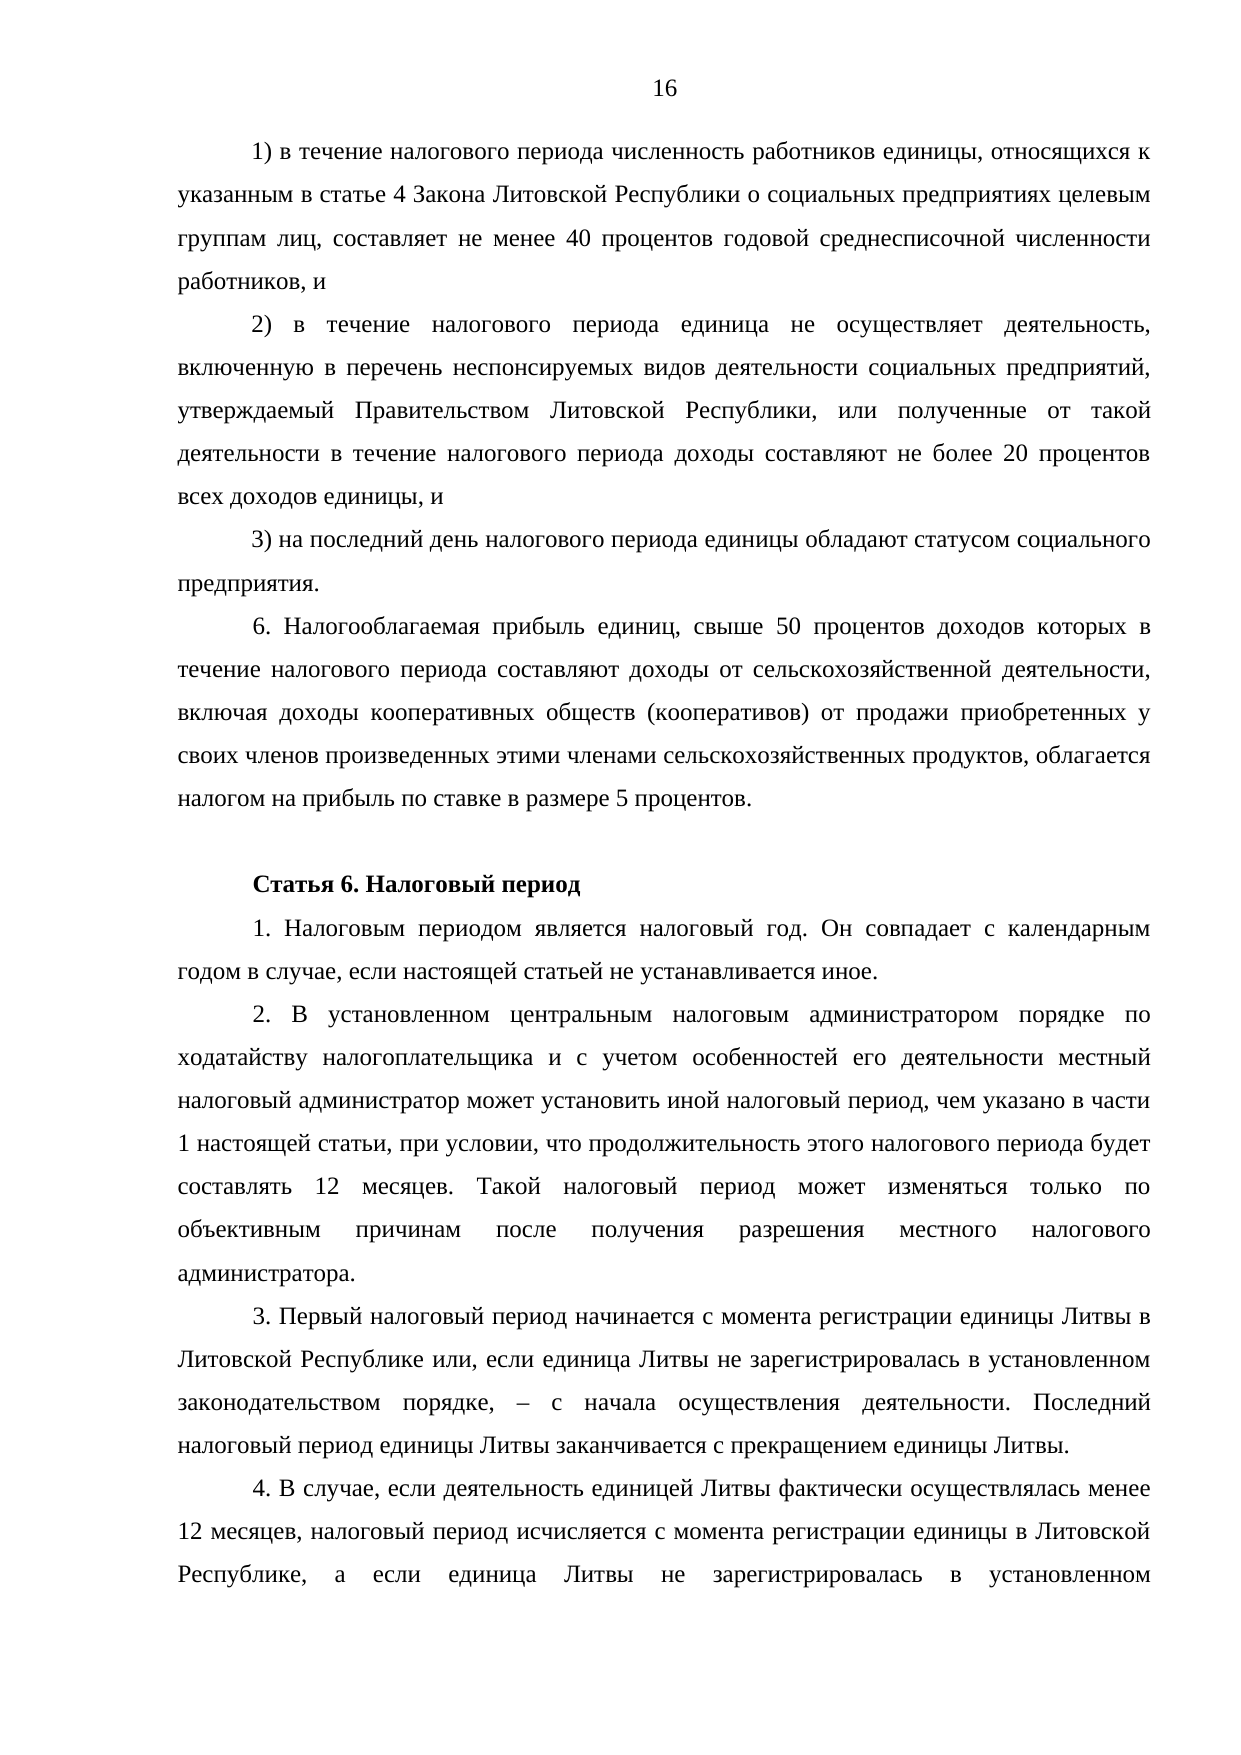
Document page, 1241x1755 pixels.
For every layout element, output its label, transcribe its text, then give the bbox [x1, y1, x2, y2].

text 2. В установленном центральным налоговым администратором порядке по ходатайству налогоплательщика и с учетом особенностей его деятельности местный налоговый администратор может установить иной налоговый период, чем указано в части 1 настоящей статьи, при условии, что продолжительность этого налогового периода будет составлять 12 месяцев. Такой налоговый период может изменяться только по объективным причинам после получения разрешения местного налогового администратора. [177, 999, 1152, 1286]
text 6. Налогооблагаемая прибыль единиц, свыше 50 процентов доходов которых в течение налогового периода составляют доходы от сельскохозяйственной деятельности, включая доходы кооперативных обществ (кооперативов) от продажи приобретенных у своих членов произведенных этими членами сельскохозяйственных продуктов, облагается налогом на прибыль по ставке в размере 5 процентов. [177, 611, 1152, 812]
text 3. Первый налоговый период начинается с момента регистрации единицы Литвы в Литовской Республике или, если единица Литвы не зарегистрировалась в установленном законодательством порядке, – с начала осуществления деятельности. Последний налоговый период единицы Литвы заканчивается с прекращением единицы Литвы. [177, 1301, 1152, 1459]
text 3) на последний день налогового периода единицы обладают статусом социального предприятия. [177, 524, 1152, 596]
text 1) в течение налогового периода численность работников единицы, относящихся к указанным в статье 4 Закона Литовской Республики о социальных предприятиях целевым группам лиц, составляет не менее 40 процентов годовой среднесписочной численности работников, и [177, 136, 1152, 294]
text 2) в течение налогового периода единица не осуществляет деятельность, включенную в перечень неспонсируемых видов деятельности социальных предприятий, утверждаемый Правительством Литовской Республики, или полученные от такой деятельности в течение налогового периода доходы составляют не более 20 процентов всех доходов единицы, и [177, 309, 1152, 510]
text 4. В случае, если деятельность единицей Литвы фактически осуществлялась менее 12 месяцев, налоговый период исчисляется с момента регистрации единицы в Литовской Республике, а если единица Литвы не зарегистрировалась в установленном [177, 1473, 1152, 1588]
text Статья 6. Налоговый период [177, 869, 1152, 898]
text 1. Налоговым периодом является налоговый год. Он совпадает с календарным годом в случае, если настоящей статьей не устанавливается иное. [177, 913, 1152, 984]
